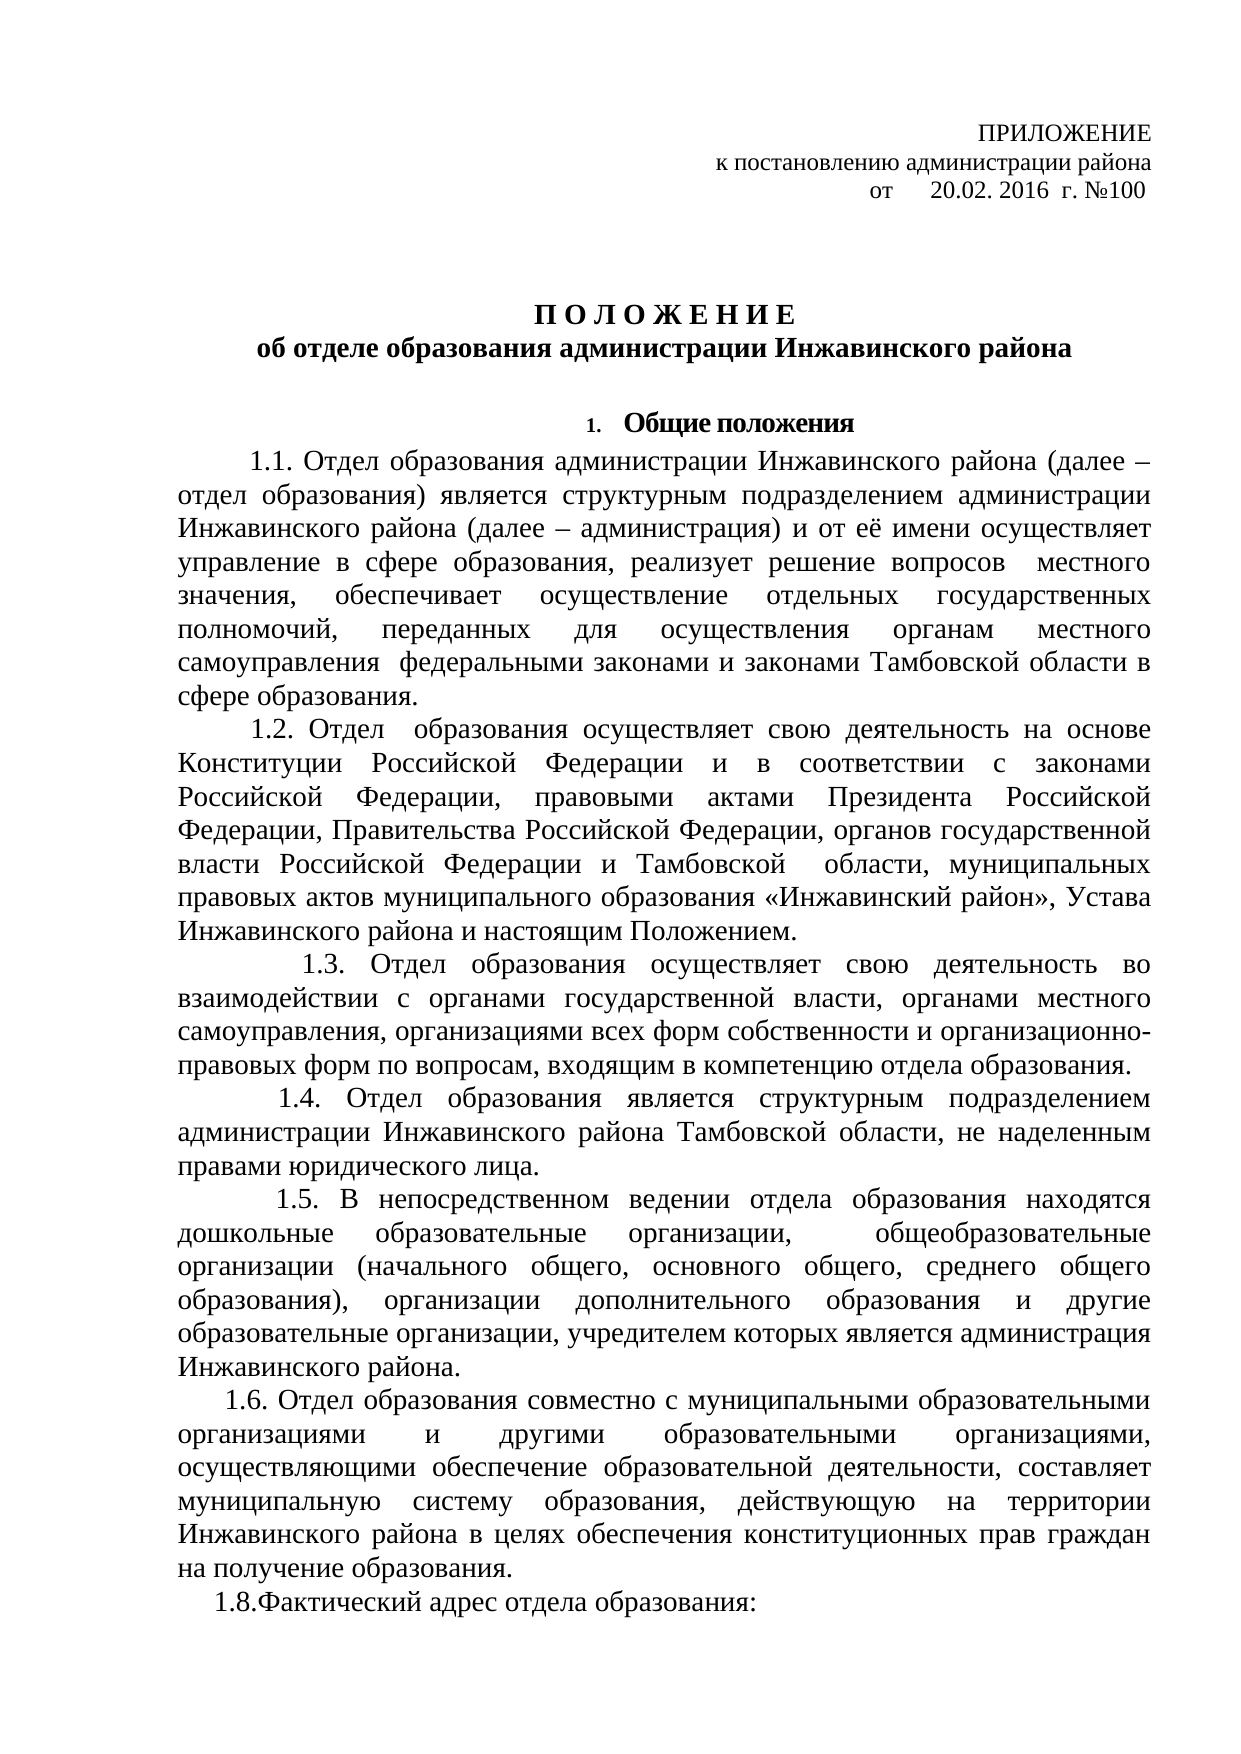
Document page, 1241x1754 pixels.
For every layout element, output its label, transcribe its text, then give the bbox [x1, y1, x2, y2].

text П О Л О Ж Е Н И Е [177, 297, 1152, 330]
text 1.8.Фактический адрес отдела образования: [177, 1584, 1152, 1617]
text 1.1. Отдел образования администрации Инжавинского района (далее – отдел образования) является структурным подразделением администрации Инжавинского района (далее – администрация) и от её имени осуществляет управление в сфере образования, реализует решение вопросов местного значения, обеспечивает осуществление отдельных государственных полномочий, переданных для осуществления органам местного самоуправления федеральными законами и законами Тамбовской области в сфере образования. [177, 443, 1152, 712]
text 1.2. Отдел образования осуществляет свою деятельность на основе Конституции Российской Федерации и в соответствии с законами Российской Федерации, правовыми актами Президента Российской Федерации, Правительства Российской Федерации, органов государственной власти Российской Федерации и Тамбовской области, муниципальных правовых актов муниципального образования «Инжавинский район», Устава Инжавинского района и настоящим Положением. [177, 712, 1152, 946]
text 1.5. В непосредственном ведении отдела образования находятся дошкольные образовательные организации, общеобразовательные организации (начального общего, основного общего, среднего общего образования), организации дополнительного образования и другие образовательные организации, учредителем которых является администрация Инжавинского района. [177, 1181, 1152, 1382]
text 1.6. Отдел образования совместно с муниципальными образовательными организациями и другими образовательными организациями, осуществляющими обеспечение образовательной деятельности, составляет муниципальную систему образования, действующую на территории Инжавинского района в целях обеспечения конституционных прав граждан на получение образования. [177, 1382, 1152, 1584]
list Общие положения [290, 405, 1152, 438]
text от 20.02. 2016 г. №100 [177, 176, 1152, 204]
text 1.4. Отдел образования является структурным подразделением администрации Инжавинского района Тамбовской области, не наделенным правами юридического лица. [177, 1081, 1152, 1181]
text к постановлению администрации района [177, 147, 1152, 176]
text ПРИЛОЖЕНИЕ [177, 118, 1152, 147]
text 1.3. Отдел образования осуществляет свою деятельность во взаимодействии с органами государственной власти, органами местного самоуправления, организациями всех форм собственности и организационно-правовых форм по вопросам, входящим в компетенцию отдела образования. [177, 946, 1152, 1081]
text об отделе образования администрации Инжавинского района [177, 330, 1152, 364]
